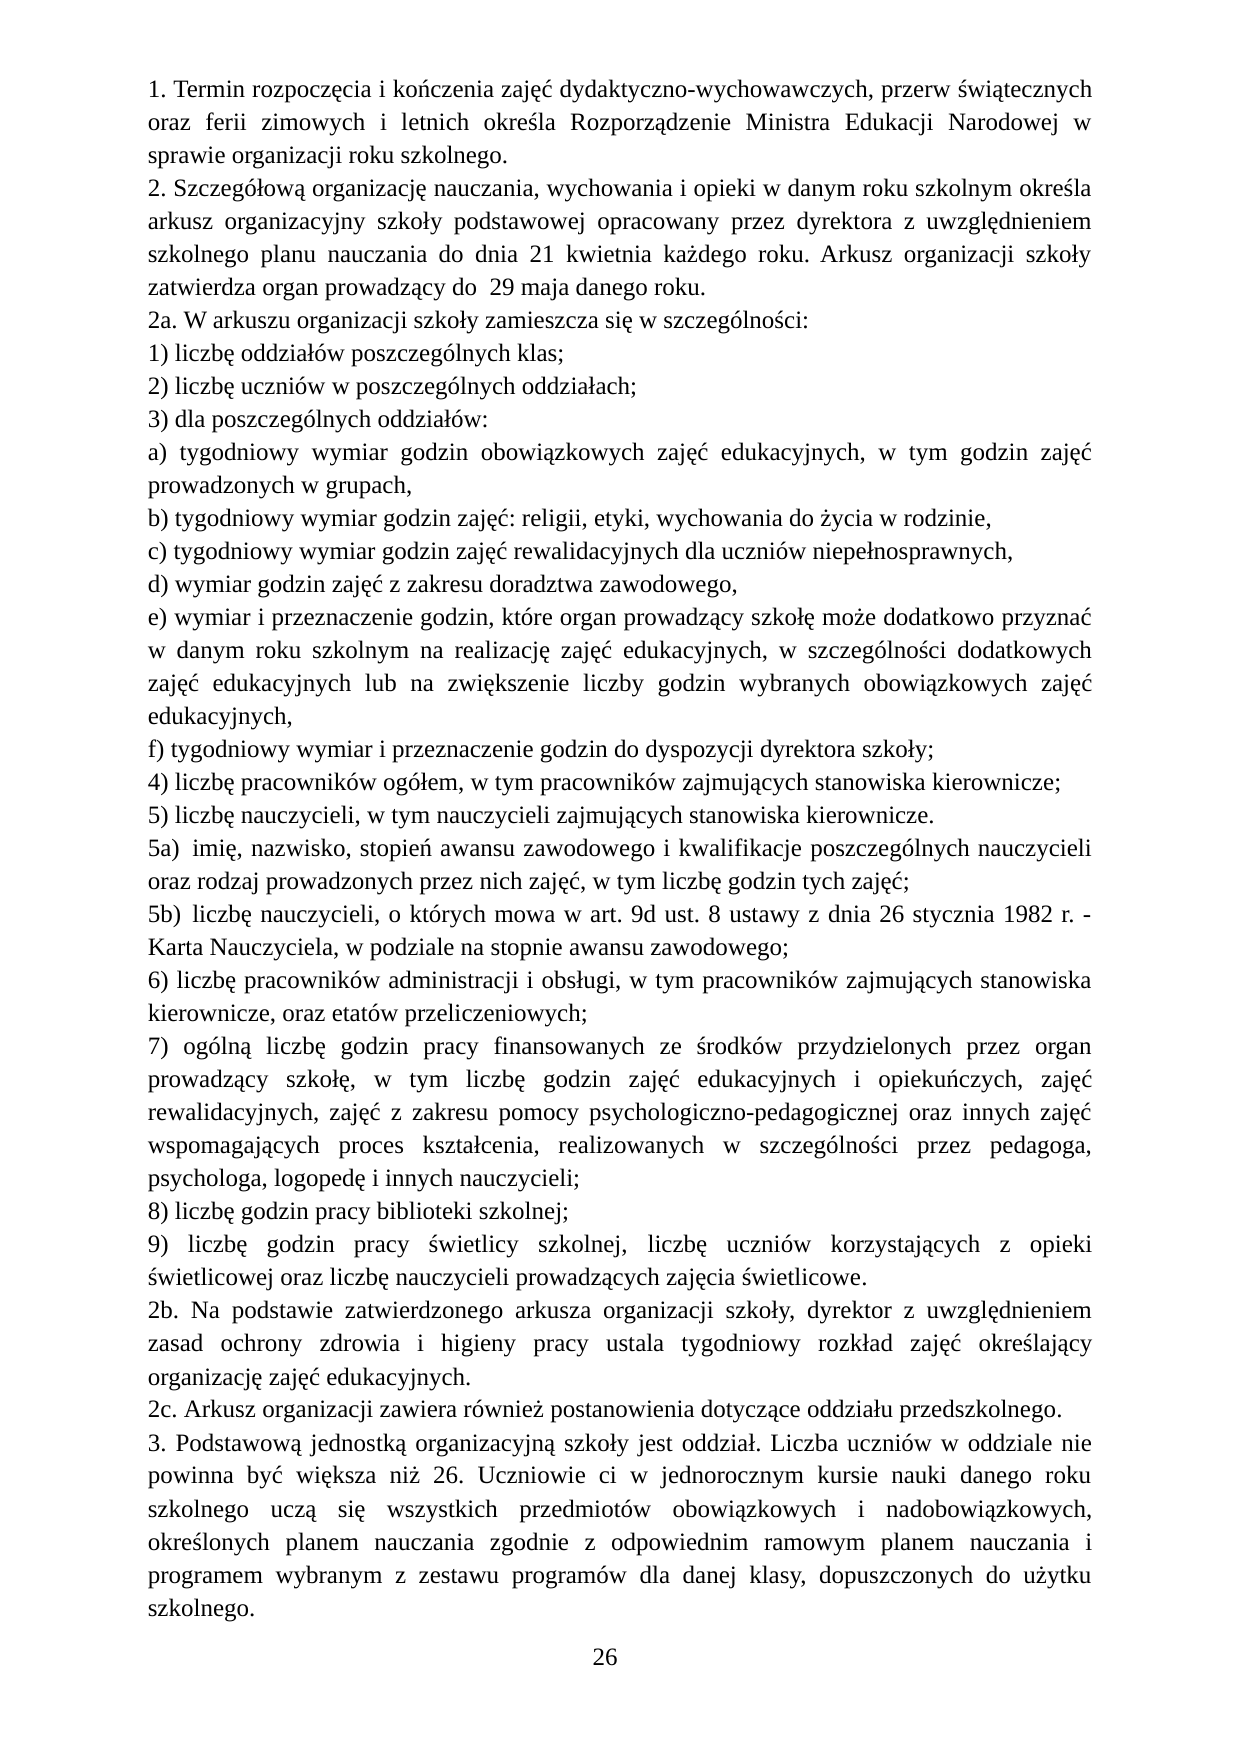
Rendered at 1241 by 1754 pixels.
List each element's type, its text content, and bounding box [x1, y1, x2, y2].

text 3) dla poszczególnych oddziałów: [148, 404, 1093, 433]
text e) wymiar i przeznaczenie godzin, które organ prowadzący szkołę może dodatkowo przyznać w danym roku szkolnym na realizację zajęć edukacyjnych, w szczególności dodatkowych zajęć edukacyjnych lub na zwiększenie liczby godzin wybranych obowiązkowych zajęć edukacyjnych, [148, 602, 1093, 730]
text 2a. W arkuszu organizacji szkoły zamieszcza się w szczególności: [148, 305, 1093, 334]
text 4) liczbę pracowników ogółem, w tym pracowników zajmujących stanowiska kierownicze; [148, 767, 1093, 796]
text 5a) imię, nazwisko, stopień awansu zawodowego i kwalifikacje poszczególnych nauczycieli oraz rodzaj prowadzonych przez nich zajęć, w tym liczbę godzin tych zajęć; [148, 833, 1093, 895]
text c) tygodniowy wymiar godzin zajęć rewalidacyjnych dla uczniów niepełnosprawnych, [148, 536, 1093, 565]
text 8) liczbę godzin pracy biblioteki szkolnej; [148, 1196, 1093, 1225]
text 1) liczbę oddziałów poszczególnych klas; [148, 338, 1093, 367]
text 5b) liczbę nauczycieli, o których mowa w art. 9d ust. 8 ustawy z dnia 26 stycznia 1982 r. - Karta Nauczyciela, w podziale na stopnie awansu zawodowego; [148, 899, 1093, 961]
text 2c. Arkusz organizacji zawiera również postanowienia dotyczące oddziału przedszkolnego. [148, 1394, 1093, 1423]
text 3. Podstawową jednostką organizacyjną szkoły jest oddział. Liczba uczniów w oddziale nie powinna być większa niż 26. Uczniowie ci w jednorocznym kursie nauki danego roku szkolnego uczą się wszystkich przedmiotów obowiązkowych i nadobowiązkowych, określonych planem nauczania zgodnie z odpowiednim ramowym planem nauczania i programem wybranym z zestawu programów dla danej klasy, dopuszczonych do użytku szkolnego. [148, 1428, 1093, 1621]
text 1. Termin rozpoczęcia i kończenia zajęć dydaktyczno-wychowawczych, przerw świątecznych oraz ferii zimowych i letnich określa Rozporządzenie Ministra Edukacji Narodowej w sprawie organizacji roku szkolnego. [148, 74, 1093, 168]
text d) wymiar godzin zajęć z zakresu doradztwa zawodowego, [148, 569, 1093, 598]
text 6) liczbę pracowników administracji i obsługi, w tym pracowników zajmujących stanowiska kierownicze, oraz etatów przeliczeniowych; [148, 965, 1093, 1027]
text 2. Szczegółową organizację nauczania, wychowania i opieki w danym roku szkolnym określa arkusz organizacyjny szkoły podstawowej opracowany przez dyrektora z uwzględnieniem szkolnego planu nauczania do dnia 21 kwietnia każdego roku. Arkusz organizacji szkoły zatwierdza organ prowadzący do 29 maja danego roku. [148, 173, 1093, 301]
text b) tygodniowy wymiar godzin zajęć: religii, etyki, wychowania do życia w rodzinie, [148, 503, 1093, 532]
text 7) ogólną liczbę godzin pracy finansowanych ze środków przydzielonych przez organ prowadzący szkołę, w tym liczbę godzin zajęć edukacyjnych i opiekuńczych, zajęć rewalidacyjnych, zajęć z zakresu pomocy psychologiczno-pedagogicznej oraz innych zajęć wspomagających proces kształcenia, realizowanych w szczególności przez pedagoga, psychologa, logopedę i innych nauczycieli; [148, 1031, 1093, 1192]
text 2) liczbę uczniów w poszczególnych oddziałach; [148, 371, 1093, 400]
text 9) liczbę godzin pracy świetlicy szkolnej, liczbę uczniów korzystających z opieki świetlicowej oraz liczbę nauczycieli prowadzących zajęcia świetlicowe. [148, 1229, 1093, 1291]
text 2b. Na podstawie zatwierdzonego arkusza organizacji szkoły, dyrektor z uwzględnieniem zasad ochrony zdrowia i higieny pracy ustala tygodniowy rozkład zajęć określający organizację zajęć edukacyjnych. [148, 1296, 1093, 1390]
text a) tygodniowy wymiar godzin obowiązkowych zajęć edukacyjnych, w tym godzin zajęć prowadzonych w grupach, [148, 437, 1093, 499]
text f) tygodniowy wymiar i przeznaczenie godzin do dyspozycji dyrektora szkoły; [148, 734, 1093, 763]
text 5) liczbę nauczycieli, w tym nauczycieli zajmujących stanowiska kierownicze. [148, 800, 1093, 829]
